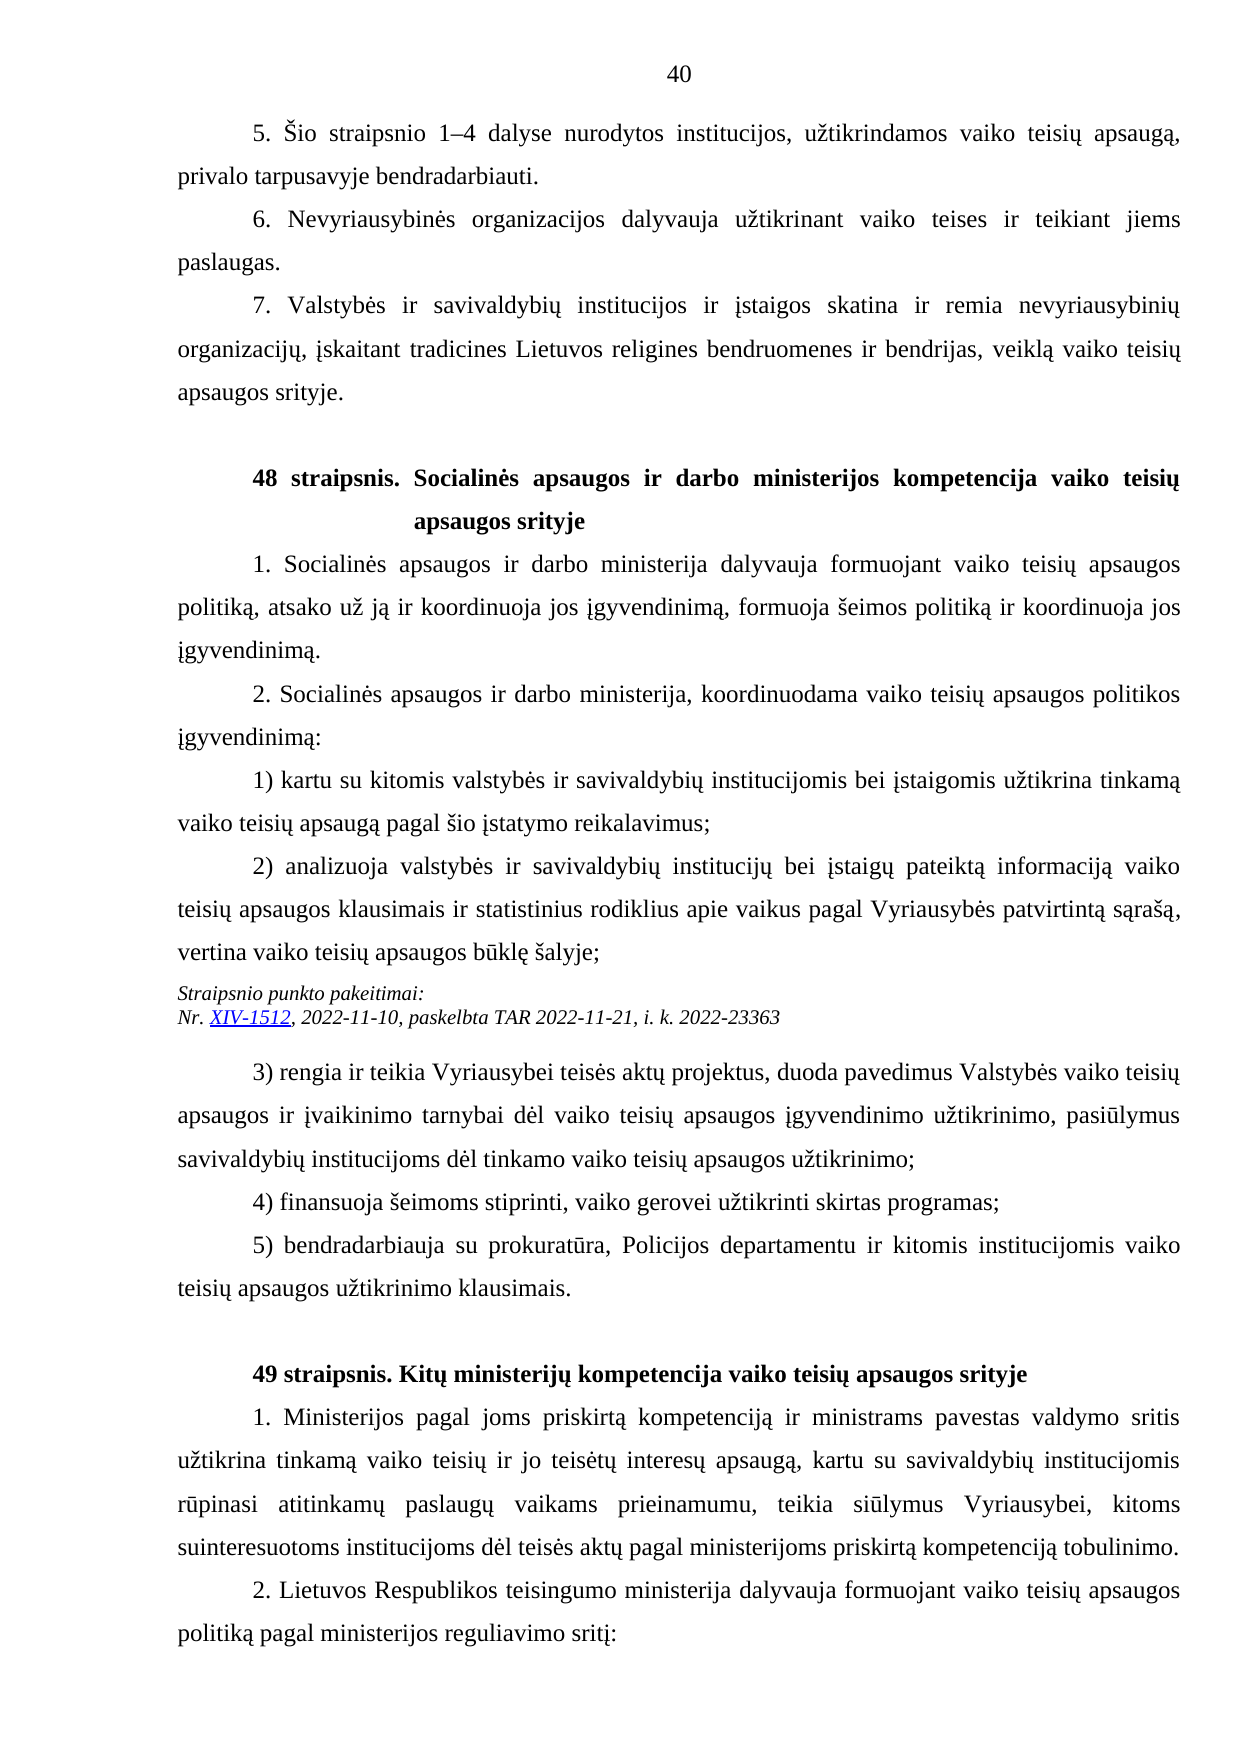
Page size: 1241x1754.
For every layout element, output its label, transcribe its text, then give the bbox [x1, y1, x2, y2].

text 5) bendradarbiauja su prokuratūra, Policijos departamentu ir kitomis institucijomis vaiko teisių apsaugos užtikrinimo klausimais. [177, 1230, 1181, 1302]
text 2. Lietuvos Respublikos teisingumo ministerija dalyvauja formuojant vaiko teisių apsaugos politiką pagal ministerijos reguliavimo sritį: [177, 1575, 1181, 1647]
text 1. Ministerijos pagal joms priskirtą kompetenciją ir ministrams pavestas valdymo sritis užtikrina tinkamą vaiko teisių ir jo teisėtų interesų apsaugą, kartu su savivaldybių institucijomis rūpinasi atitinkamų paslaugų vaikams prieinamumu, teikia siūlymus Vyriausybei, kitoms suinteresuotoms institucijoms dėl teisės aktų pagal ministerijoms priskirtą kompetenciją tobulinimo. [177, 1402, 1181, 1561]
text 49 straipsnis. Kitų ministerijų kompetencija vaiko teisių apsaugos srityje [177, 1359, 1181, 1388]
text 48 straipsnis. Socialinės apsaugos ir darbo ministerijos kompetencija vaiko teisių apsaugos srityje [252, 463, 1181, 535]
text 6. Nevyriausybinės organizacijos dalyvauja užtikrinant vaiko teises ir teikiant jiems paslaugas. [177, 204, 1181, 276]
text 2. Socialinės apsaugos ir darbo ministerija, koordinuodama vaiko teisių apsaugos politikos įgyvendinimą: [177, 679, 1181, 751]
text 3) rengia ir teikia Vyriausybei teisės aktų projektus, duoda pavedimus Valstybės vaiko teisių apsaugos ir įvaikinimo tarnybai dėl vaiko teisių apsaugos įgyvendinimo užtikrinimo, pasiūlymus savivaldybių institucijoms dėl tinkamo vaiko teisių apsaugos užtikrinimo; [177, 1057, 1181, 1172]
text 1. Socialinės apsaugos ir darbo ministerija dalyvauja formuojant vaiko teisių apsaugos politiką, atsako už ją ir koordinuoja jos įgyvendinimą, formuoja šeimos politiką ir koordinuoja jos įgyvendinimą. [177, 549, 1181, 664]
text 7. Valstybės ir savivaldybių institucijos ir įstaigos skatina ir remia nevyriausybinių organizacijų, įskaitant tradicines Lietuvos religines bendruomenes ir bendrijas, veiklą vaiko teisių apsaugos srityje. [177, 291, 1181, 406]
text 1) kartu su kitomis valstybės ir savivaldybių institucijomis bei įstaigomis užtikrina tinkamą vaiko teisių apsaugą pagal šio įstatymo reikalavimus; [177, 765, 1181, 837]
text Nr. XIV-1512, 2022-11-10, paskelbta TAR 2022-11-21, i. k. 2022-23363 [177, 1005, 1181, 1029]
text Straipsnio punkto pakeitimai: [177, 981, 1181, 1005]
text 2) analizuoja valstybės ir savivaldybių institucijų bei įstaigų pateiktą informaciją vaiko teisių apsaugos klausimais ir statistinius rodiklius apie vaikus pagal Vyriausybės patvirtintą sąrašą, vertina vaiko teisių apsaugos būklę šalyje; [177, 851, 1181, 966]
text 4) finansuoja šeimoms stiprinti, vaiko gerovei užtikrinti skirtas programas; [177, 1187, 1181, 1216]
text 5. Šio straipsnio 1–4 dalyse nurodytos institucijos, užtikrindamos vaiko teisių apsaugą, privalo tarpusavyje bendradarbiauti. [177, 118, 1181, 190]
